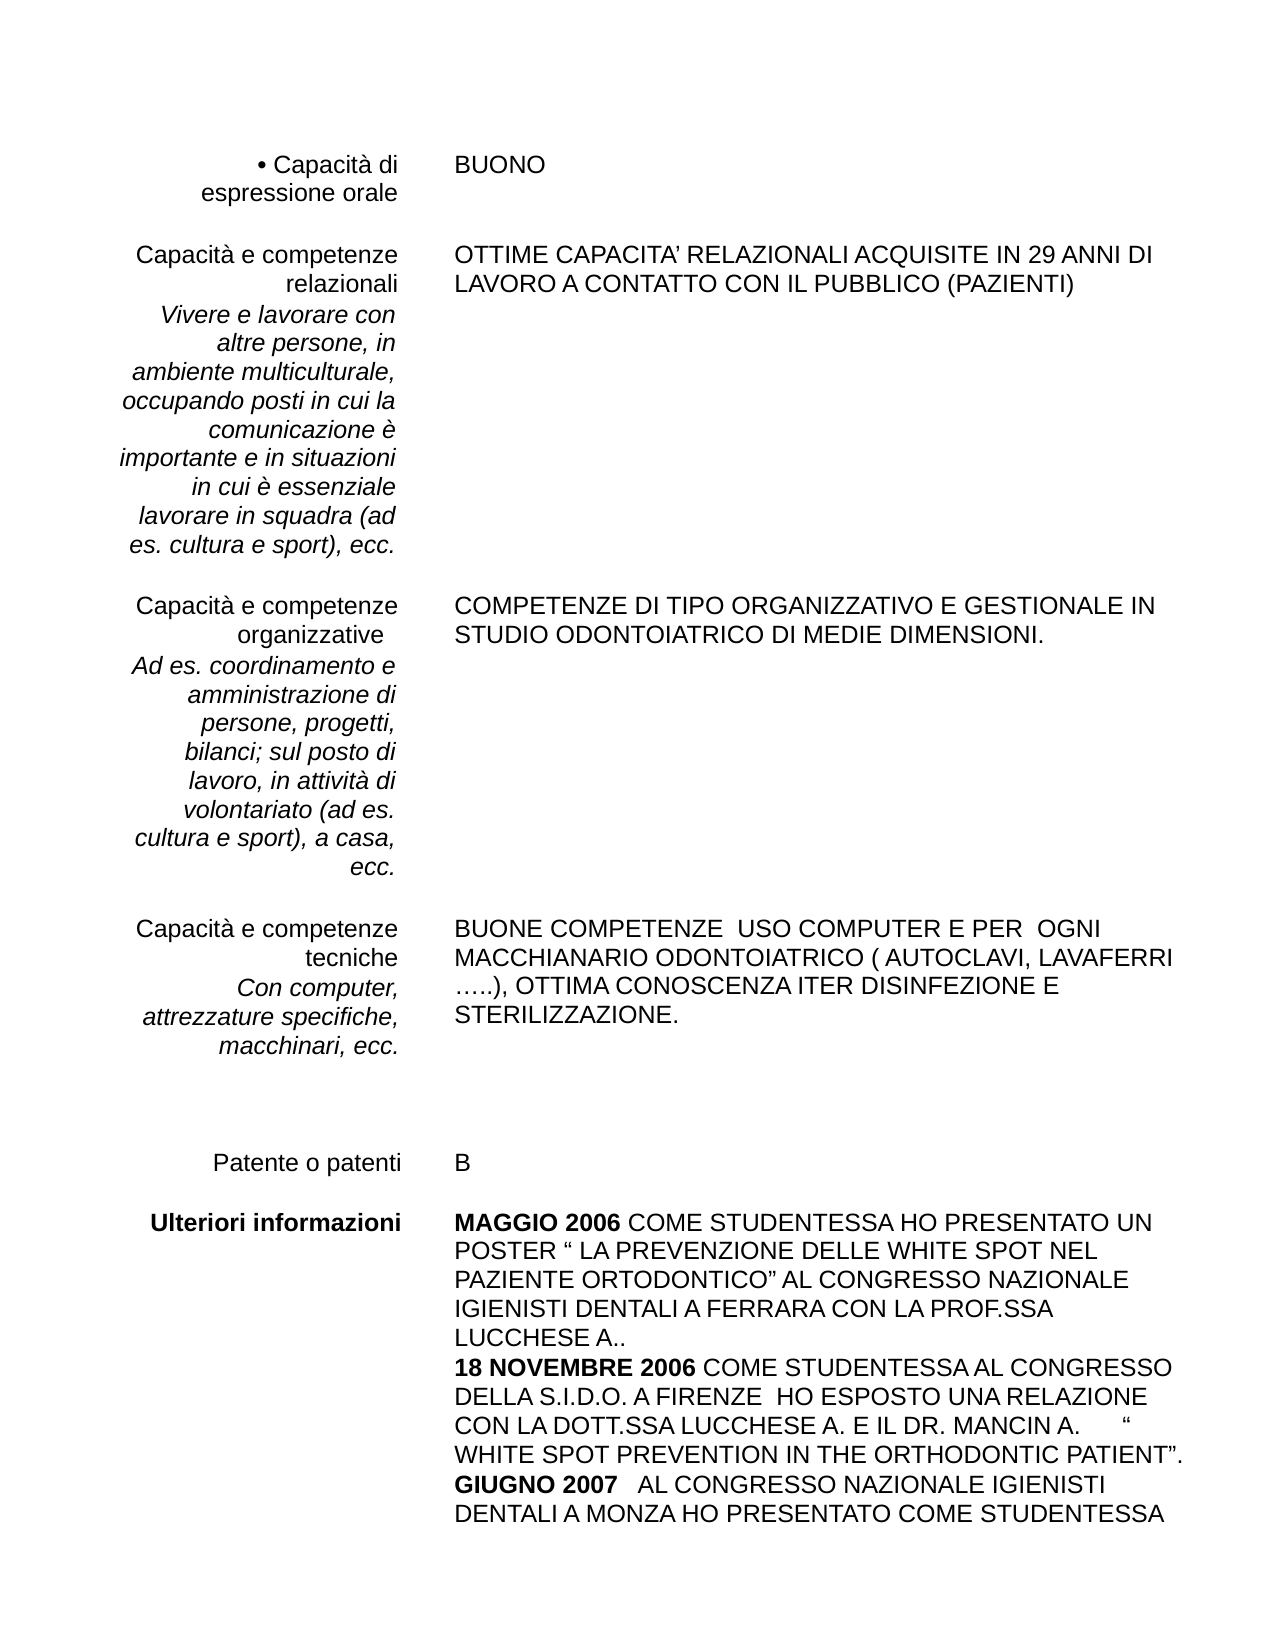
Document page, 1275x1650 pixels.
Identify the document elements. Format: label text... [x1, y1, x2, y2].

table_header COMPETENZE DI TIPO ORGANIZZATIVO E GESTIONALE IN STUDIO ODONTOIATRICO DI MEDIE DIMENSIONI. [442, 589, 1196, 883]
table_header BUONE COMPETENZE USO COMPUTER E PER OGNI MACCHIANARIO ODONTOIATRICO ( AUTOCLAVI, LAVAFERRI …..), OTTIMA CONOSCENZA ITER DISINFEZIONE E STERILIZZAZIONE. [442, 912, 1196, 1062]
table_header [413, 1206, 442, 1528]
table_cell BUONO [442, 148, 1196, 209]
table_header Ulteriori informazioni [106, 1206, 413, 1528]
table_header [413, 238, 442, 561]
table_header MAGGIO 2006 COME STUDENTESSA HO PRESENTATO UN POSTER “ LA PREVENZIONE DELLE WHITE SPOT NEL PAZIENTE ORTODONTICO” AL CONGRESSO NAZIONALE IGIENISTI DENTALI A FERRARA CON LA PROF.SSA LUCCHESE A.. 18 NOVEMBRE 2006 COME STUDENTESSA AL CONGRESSO DELLA S.I.D.O. A FIRENZE HO ESPOSTO UNA RELAZIONE CON LA DOTT.SSA LUCCHESE A. E IL DR. MANCIN A. “ WHITE SPOT PREVENTION IN THE ORTHODONTIC PATIENT”. GIUGNO 2007 AL CONGRESSO NAZIONALE IGIENISTI DENTALI A MONZA HO PRESENTATO COME STUDENTESSA [442, 1206, 1196, 1528]
table_header Patente o patenti [106, 1148, 413, 1177]
table_header [413, 1148, 442, 1177]
table_header Capacità e competenze tecniche Con computer, attrezzature specifiche, macchinari, ecc. [106, 912, 413, 1062]
table_header [413, 589, 442, 883]
table_header [413, 912, 442, 1062]
table_header Capacità e competenze relazionali Vivere e lavorare con altre persone, in ambiente multiculturale, occupando posti in cui la comunicazione è importante e in situazioni in cui è essenziale lavorare in squadra (ad es. cultura e sport), ecc. [106, 238, 413, 561]
table_header OTTIME CAPACITA’ RELAZIONALI ACQUISITE IN 29 ANNI DI LAVORO A CONTATTO CON IL PUBBLICO (PAZIENTI) [442, 238, 1196, 561]
table_header B [442, 1148, 1196, 1177]
table_cell • Capacità di espressione orale [106, 148, 413, 209]
table_cell [413, 148, 442, 209]
table_header Capacità e competenze organizzative Ad es. coordinamento e amministrazione di persone, progetti, bilanci; sul posto di lavoro, in attività di volontariato (ad es. cultura e sport), a casa, ecc. [106, 589, 413, 883]
